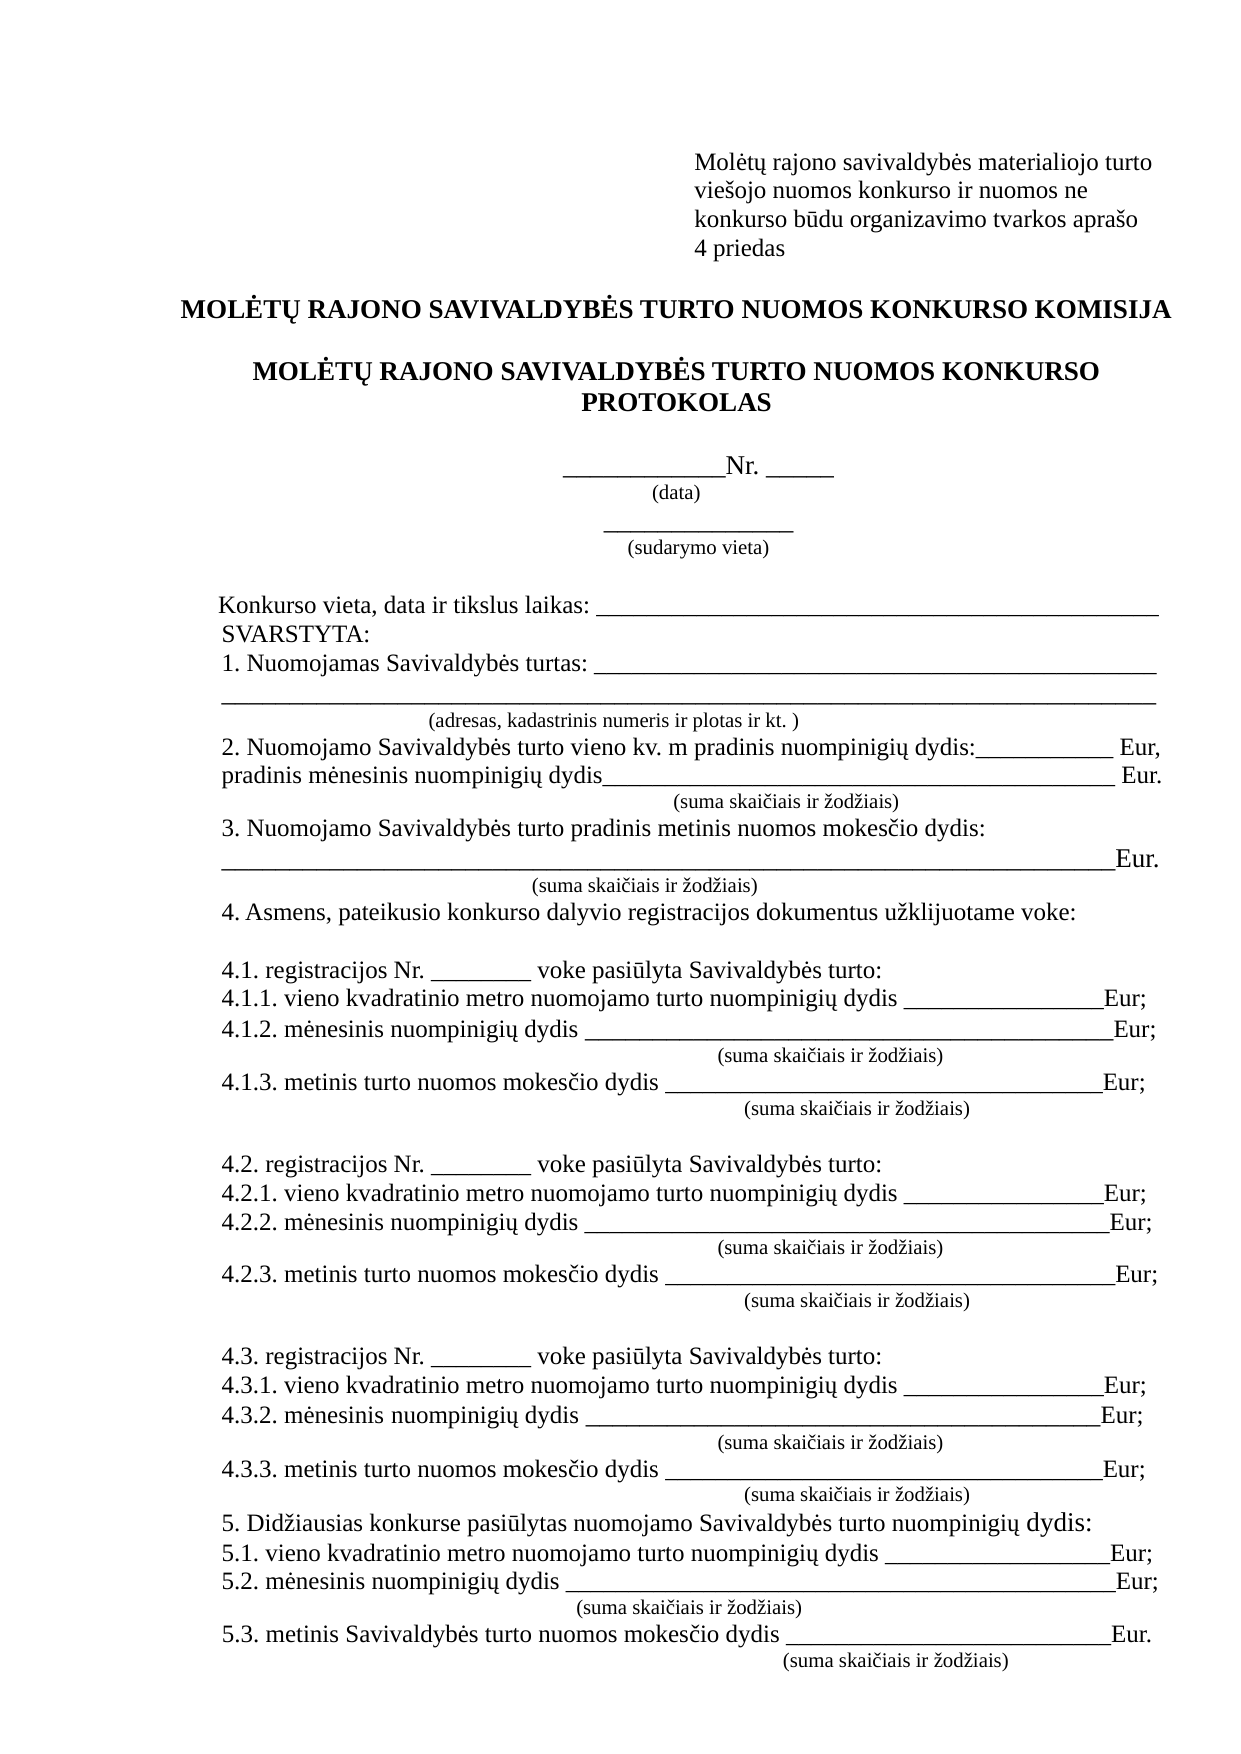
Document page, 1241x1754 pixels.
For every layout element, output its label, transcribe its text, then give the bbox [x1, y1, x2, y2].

text 4. Asmens, pateikusio konkurso dalyvio registracijos dokumentus užklijuotame voke: [177, 897, 1175, 926]
text (suma skaičiais ir žodžiais) [177, 1595, 1175, 1619]
text pradinis mėnesinis nuompinigių dydis_________________________________________ Eur. [177, 761, 1175, 789]
text (adresas, kadastrinis numeris ir plotas ir kt. ) [177, 708, 1175, 732]
text SVARSTYTA: [177, 619, 1175, 648]
text (suma skaičiais ir žodžiais) [363, 789, 1175, 813]
text Konkurso vieta, data ir tikslus laikas: _____________________________________________ [177, 590, 1175, 619]
text 4.2.3. metinis turto nuomos mokesčio dydis ____________________________________Eur; [177, 1259, 1175, 1288]
text 4.3.2. mėnesinis nuompinigių dydis ______________________________________Eur; [177, 1398, 1175, 1429]
text 5.1. vieno kvadratinio metro nuomojamo turto nuompinigių dydis __________________Eur; [177, 1538, 1175, 1566]
text 5. Didžiausias konkurse pasiūlytas nuomojamo Savivaldybės turto nuompinigių dydis: [177, 1506, 1175, 1538]
text (suma skaičiais ir žodžiais) [348, 1235, 1175, 1259]
text MOLĖTŲ RAJONO SAVIVALDYBĖS TURTO NUOMOS KONKURSO PROTOKOLAS [177, 355, 1175, 418]
text 4.2.1. vieno kvadratinio metro nuomojamo turto nuompinigių dydis ________________Eur; [177, 1178, 1175, 1207]
text ____________Nr. _____ [177, 449, 1175, 480]
text Molėtų rajono savivaldybės materialiojo turto [694, 147, 1175, 176]
text 4.1.1. vieno kvadratinio metro nuomojamo turto nuompinigių dydis ________________Eur; [177, 983, 1175, 1012]
text 3. Nuomojamo Savivaldybės turto pradinis metinis nuomos mokesčio dydis: [177, 813, 1175, 842]
text viešojo nuomos konkurso ir nuomos ne [694, 176, 1175, 204]
text (suma skaičiais ir žodžiais) [673, 1288, 1175, 1312]
text (sudarymo vieta) [177, 535, 1175, 559]
text MOLĖTŲ RAJONO SAVIVALDYBĖS TURTO NUOMOS KONKURSO KOMISIJA [177, 293, 1175, 324]
text 4.3. registracijos Nr. ________ voke pasiūlyta Savivaldybės turto: [177, 1341, 1175, 1370]
text (data) [177, 480, 1175, 504]
text ______________ [177, 504, 1175, 535]
text (suma skaičiais ir žodžiais) [673, 1482, 1175, 1506]
text (suma skaičiais ir žodžiais) [177, 1648, 1175, 1672]
text __________________________________________________________________Eur. [177, 842, 1175, 873]
text 4.2.2. mėnesinis nuompinigių dydis __________________________________________Eur; [177, 1207, 1175, 1235]
text 5.2. mėnesinis nuompinigių dydis ____________________________________________Eur; [177, 1566, 1175, 1595]
text 4.3.3. metinis turto nuomos mokesčio dydis ___________________________________Eur; [177, 1454, 1175, 1482]
text 4.1.2. mėnesinis nuompinigių dydis _______________________________________Eur; [177, 1012, 1175, 1043]
text 4.1.3. metinis turto nuomos mokesčio dydis ___________________________________Eur; [177, 1067, 1175, 1096]
text 2. Nuomojamo Savivaldybės turto vieno kv. m pradinis nuompinigių dydis:___________ Eur, [177, 732, 1175, 761]
text (suma skaičiais ir žodžiais) [348, 1043, 1175, 1067]
text (suma skaičiais ir žodžiais) [348, 1429, 1175, 1454]
text 1. Nuomojamas Savivaldybės turtas: _____________________________________________ [177, 648, 1175, 677]
text _____________________________________________________________________ [177, 677, 1175, 708]
text 4.1. registracijos Nr. ________ voke pasiūlyta Savivaldybės turto: [177, 955, 1175, 983]
text (suma skaičiais ir žodžiais) [673, 1096, 1175, 1120]
text 4.2. registracijos Nr. ________ voke pasiūlyta Savivaldybės turto: [177, 1149, 1175, 1178]
text 5.3. metinis Savivaldybės turto nuomos mokesčio dydis __________________________Eur. [177, 1619, 1175, 1648]
text 4.3.1. vieno kvadratinio metro nuomojamo turto nuompinigių dydis ________________Eur; [177, 1370, 1175, 1398]
text 4 priedas [620, 233, 1175, 262]
text (suma skaičiais ir žodžiais) [177, 873, 1175, 897]
text konkurso būdu organizavimo tvarkos aprašo [620, 204, 1175, 233]
